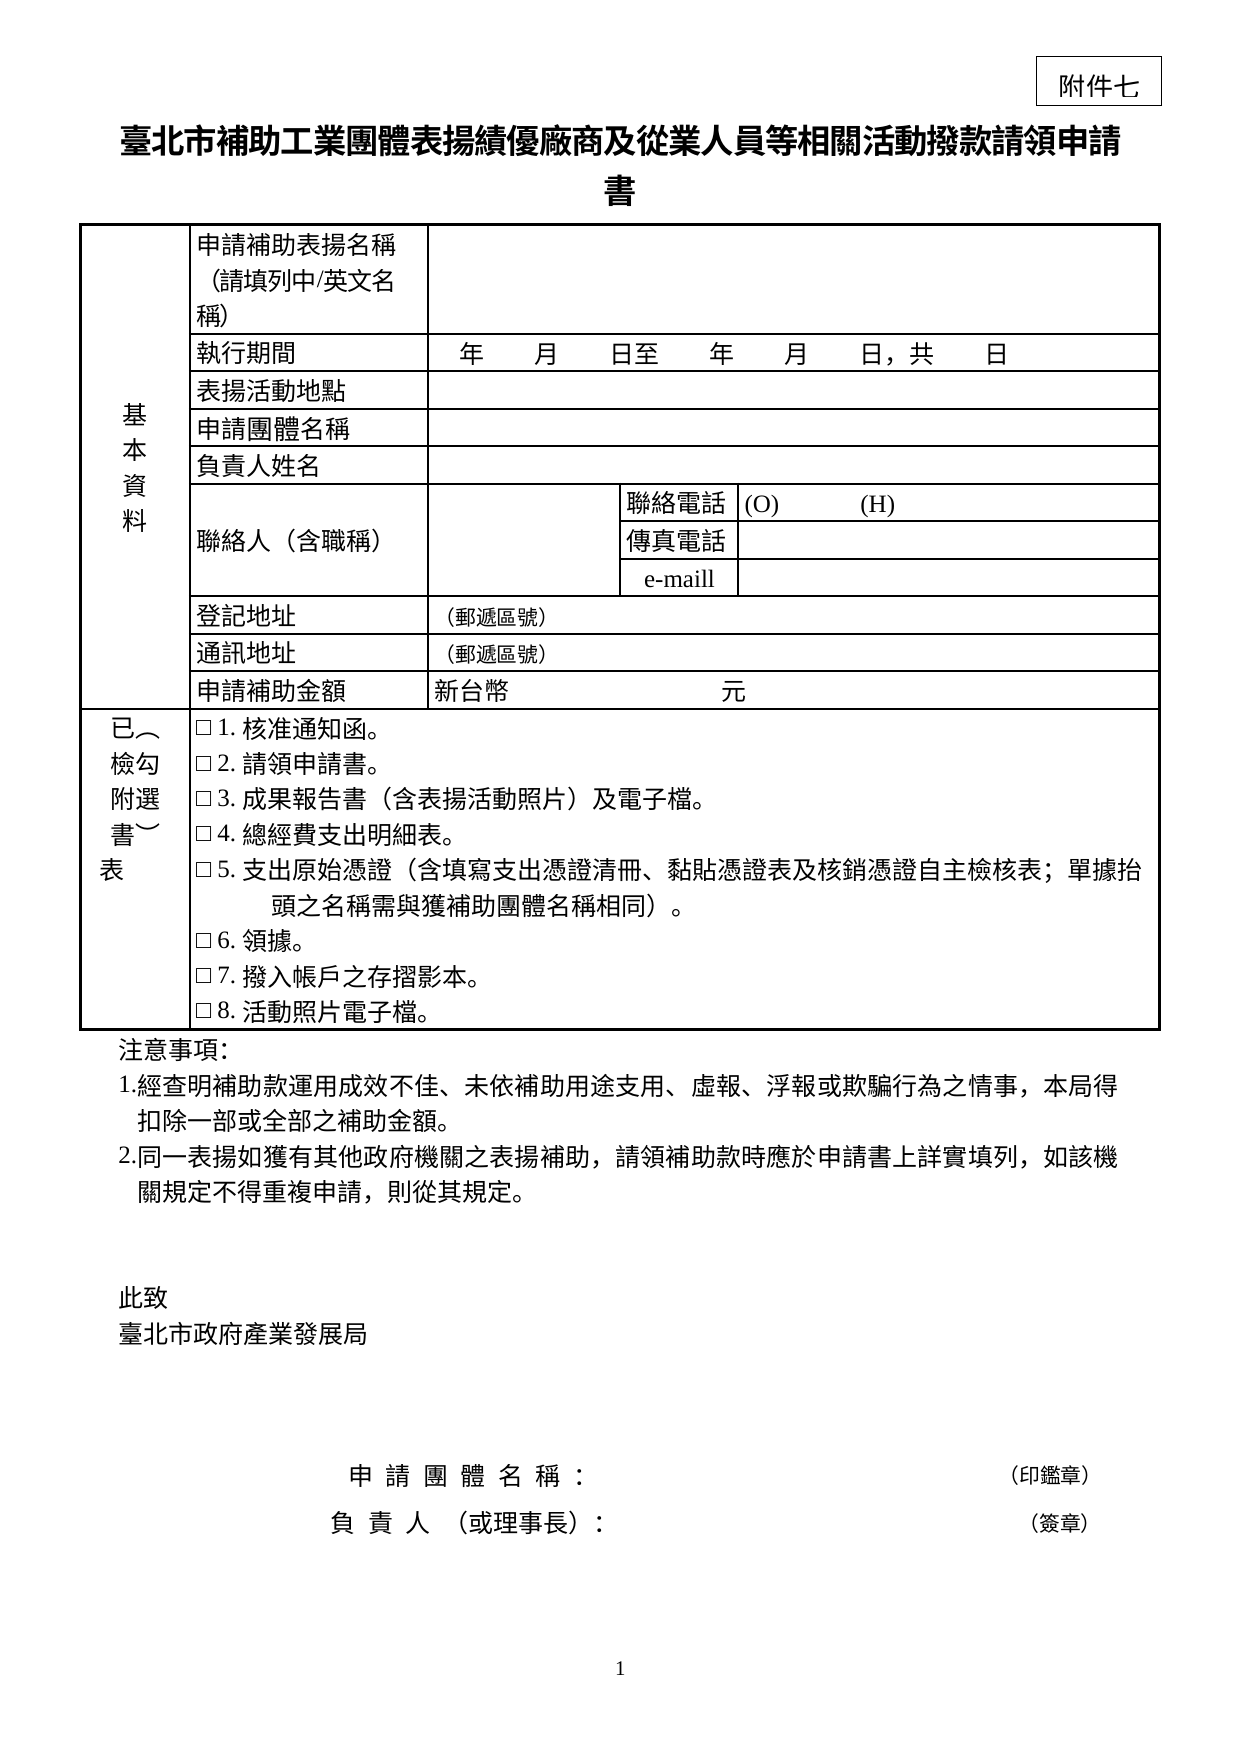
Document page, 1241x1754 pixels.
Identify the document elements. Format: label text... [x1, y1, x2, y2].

table_cell 申請補助金額 [191, 672, 427, 707]
table_cell 負責人姓名 [191, 447, 427, 482]
text 負 責 人 （或理事長）： （簽章） [118, 1504, 1122, 1540]
table_cell 通訊地址 [191, 635, 427, 670]
table_cell [429, 410, 1158, 445]
text [1037, 57, 1161, 105]
text 此致 [118, 1279, 1122, 1315]
table_cell 表揚活動地點 [191, 372, 427, 407]
table_cell [429, 485, 619, 595]
table_cell （郵遞區號） [429, 597, 1158, 632]
table_cell 登記地址 [191, 597, 427, 632]
text 臺北市政府產業發展局 [118, 1315, 1122, 1350]
text 申 請 團 體 名 稱 ： （印鑑章） [243, 1456, 1122, 1492]
table_cell 聯絡電話 [621, 485, 737, 520]
table_cell [739, 560, 1158, 595]
table_header [429, 226, 1158, 332]
table_cell 新台幣 元 [429, 672, 1158, 707]
table_cell (O) (H) [739, 485, 1158, 520]
table_cell 申請團體名稱 [191, 410, 427, 445]
table_cell 執行期間 [191, 335, 427, 370]
table_cell [739, 522, 1158, 557]
table_cell 聯絡人（含職稱） [191, 485, 427, 595]
text 2.同一表揚如獲有其他政府機關之表揚補助，請領補助款時應於申請書上詳實填列，如該機關規定不得重複申請，則從其規定。 [118, 1138, 1122, 1208]
table_cell [429, 372, 1158, 407]
table_cell 傳真電話 [621, 522, 737, 557]
text 注意事項： [118, 1031, 1122, 1067]
table_cell □ 1. 核准通知函。 □ 2. 請領申請書。 □ 3. 成果報告書（含表揚活動照片）及電子檔。 □ 4. 總經費支出明細表。 □ 5. 支出原始憑證（含填寫支出憑證清冊、黏貼憑證表及核銷憑證自主檢核表；單據抬頭之名稱需與獲補助團體名稱相同）。 □ 6. 領據。 □ 7. 撥入帳戶之存摺影本。 □ 8. 活動照片電子檔。 [191, 710, 1158, 1028]
table_header 基 本 資 料 [82, 226, 189, 707]
table_cell e-maill [621, 560, 737, 595]
table_cell [429, 447, 1158, 482]
text 1.經查明補助款運用成效不佳、未依補助用途支用、虛報、浮報或欺騙行為之情事，本局得扣除一部或全部之補助金額。 [118, 1067, 1122, 1138]
text 附件七 [1046, 66, 1153, 96]
text 臺北市補助工業團體表揚績優廠商及從業人員等相關活動撥款請領申請書 [118, 106, 1122, 223]
table_cell （郵遞區號） [429, 635, 1158, 670]
table_cell 已︵ 檢勾 附選 書︶ 表 [82, 710, 189, 1028]
table_cell 年 月 日至 年 月 日，共 日 [429, 335, 1158, 370]
table_header 申請補助表揚名稱 （請填列中/英文名稱） [191, 226, 427, 332]
